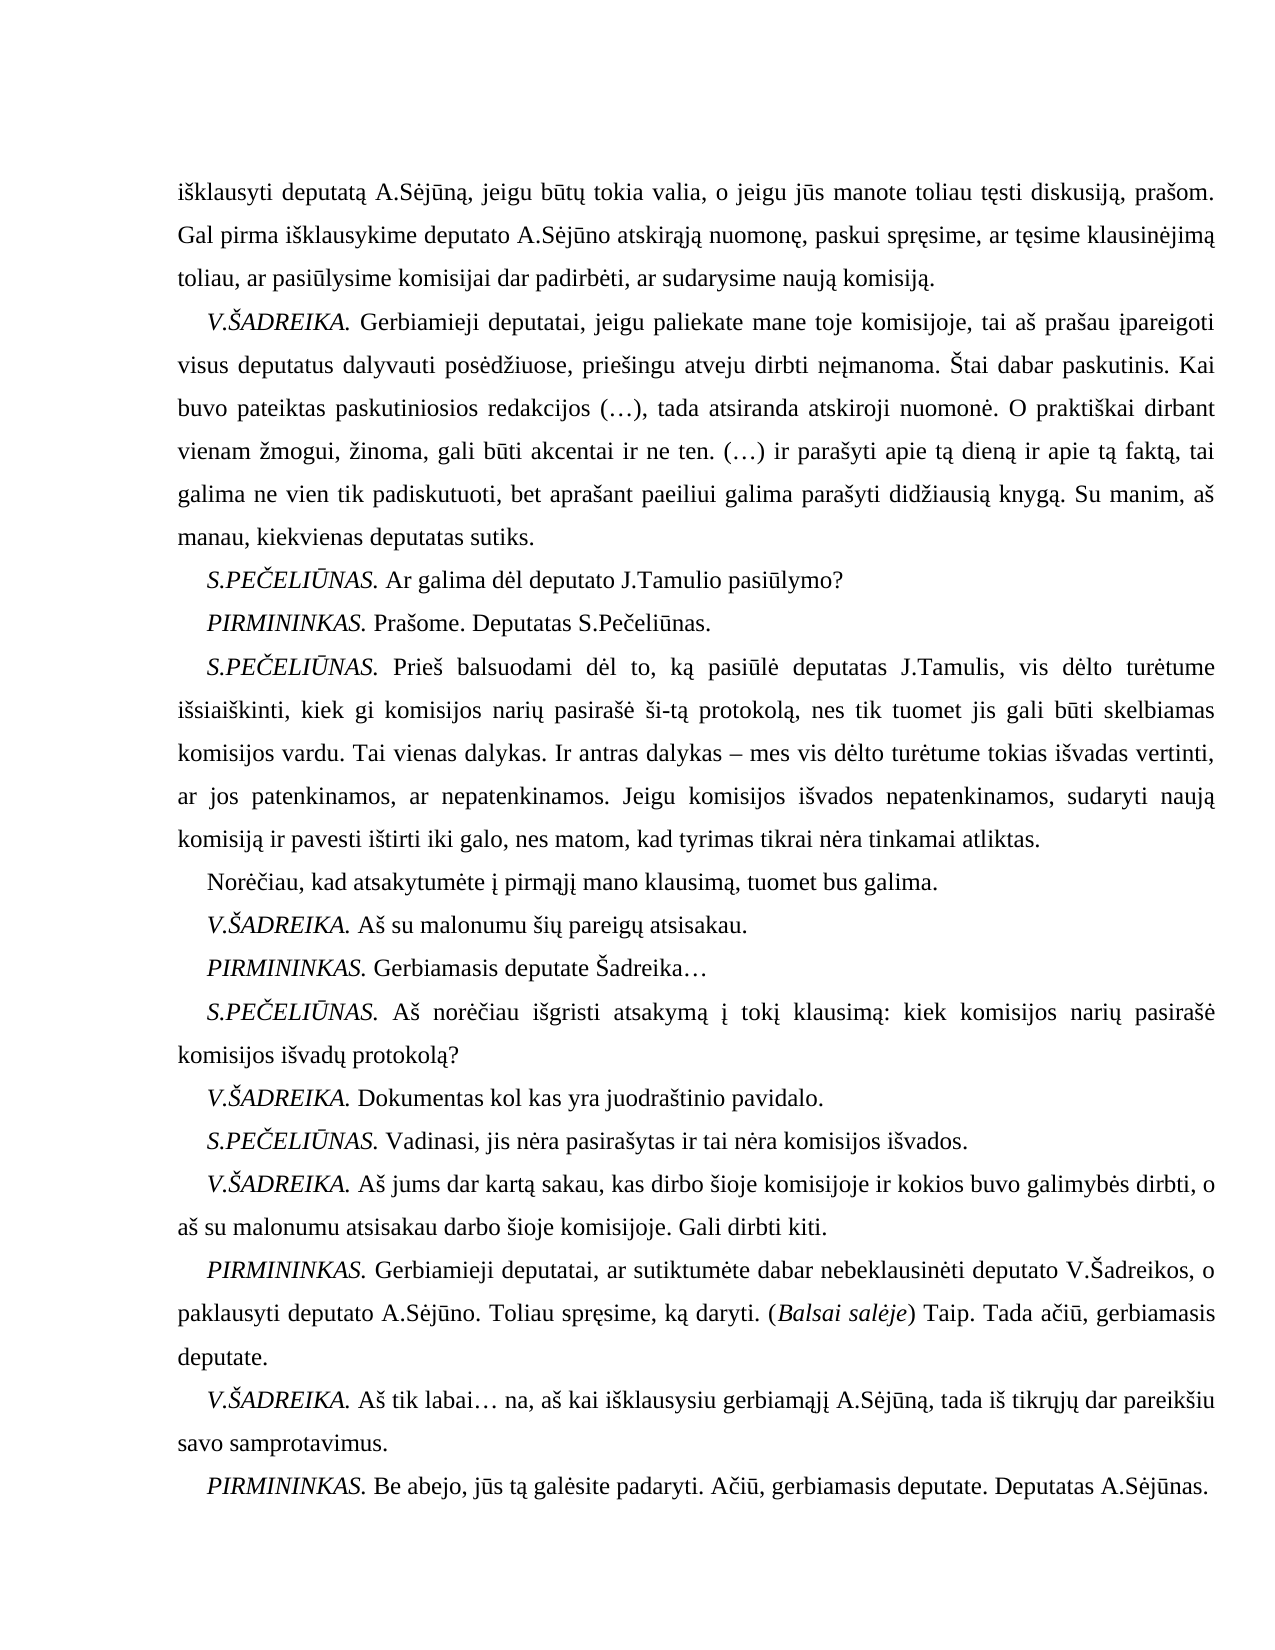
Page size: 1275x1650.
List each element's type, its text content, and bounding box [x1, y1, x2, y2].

text V.ŠADREIKA. Aš jums dar kartą sakau, kas dirbo šioje komisijoje ir kokios buvo galimybės dirbti, o aš su malonumu atsisakau darbo šioje komisijoje. Gali dirbti kiti. [177, 1169, 1216, 1241]
text PIRMININKAS. Be abejo, jūs tą galėsite padaryti. Ačiū, gerbiamasis deputate. Deputatas A.Sėjūnas. [177, 1471, 1216, 1500]
text V.ŠADREIKA. Gerbiamieji deputatai, jeigu paliekate mane toje komisijoje, tai aš prašau įpareigoti visus deputatus dalyvauti posėdžiuose, priešingu atveju dirbti neįmanoma. Štai dabar paskutinis. Kai buvo pateiktas paskutiniosios redakcijos (…), tada atsiranda atskiroji nuomonė. O praktiškai dirbant vienam žmogui, žinoma, gali būti akcentai ir ne ten. (…) ir parašyti apie tą dieną ir apie tą faktą, tai galima ne vien tik padiskutuoti, bet aprašant paeiliui galima parašyti didžiausią knygą. Su manim, aš manau, kiekvienas deputatas sutiks. [177, 307, 1216, 551]
text V.ŠADREIKA. Aš tik labai… na, aš kai išklausysiu gerbiamąjį A.Sėjūną, tada iš tikrųjų dar pareikšiu savo samprotavimus. [177, 1385, 1216, 1457]
text S.PEČELIŪNAS. Prieš balsuodami dėl to, ką pasiūlė deputatas J.Tamulis, vis dėlto turėtume išsiaiškinti, kiek gi komisijos narių pasirašė ši-tą protokolą, nes tik tuomet jis gali būti skelbiamas komisijos vardu. Tai vienas dalykas. Ir antras dalykas – mes vis dėlto turėtume tokias išvadas vertinti, ar jos patenkinamos, ar nepatenkinamos. Jeigu komisijos išvados nepatenkinamos, sudaryti naują komisiją ir pavesti ištirti iki galo, nes matom, kad tyrimas tikrai nėra tinkamai atliktas. [177, 652, 1216, 853]
text S.PEČELIŪNAS. Aš norėčiau išgristi atsakymą į tokį klausimą: kiek komisijos narių pasirašė komisijos išvadų protokolą? [177, 997, 1216, 1068]
text V.ŠADREIKA. Aš su malonumu šių pareigų atsisakau. [177, 910, 1216, 939]
text S.PEČELIŪNAS. Vadinasi, jis nėra pasirašytas ir tai nėra komisijos išvados. [177, 1126, 1216, 1155]
text V.ŠADREIKA. Dokumentas kol kas yra juodraštinio pavidalo. [177, 1083, 1216, 1112]
text Norėčiau, kad atsakytumėte į pirmąjį mano klausimą, tuomet bus galima. [177, 867, 1216, 896]
text PIRMININKAS. Gerbiamieji deputatai, ar sutiktumėte dabar nebeklausinėti deputato V.Šadreikos, o paklausyti deputato A.Sėjūno. Toliau spręsime, ką daryti. (Balsai salėje) Taip. Tada ačiū, gerbiamasis deputate. [177, 1255, 1216, 1370]
text S.PEČELIŪNAS. Ar galima dėl deputato J.Tamulio pasiūlymo? [177, 565, 1216, 594]
text PIRMININKAS. Prašome. Deputatas S.Pečeliūnas. [177, 608, 1216, 637]
text PIRMININKAS. Gerbiamasis deputate Šadreika… [177, 953, 1216, 982]
text išklausyti deputatą A.Sėjūną, jeigu būtų tokia valia, o jeigu jūs manote toliau tęsti diskusiją, prašom. Gal pirma išklausykime deputato A.Sėjūno atskirąją nuomonę, paskui spręsime, ar tęsime klausinėjimą toliau, ar pasiūlysime komisijai dar padirbėti, ar sudarysime naują komisiją. [177, 177, 1216, 292]
